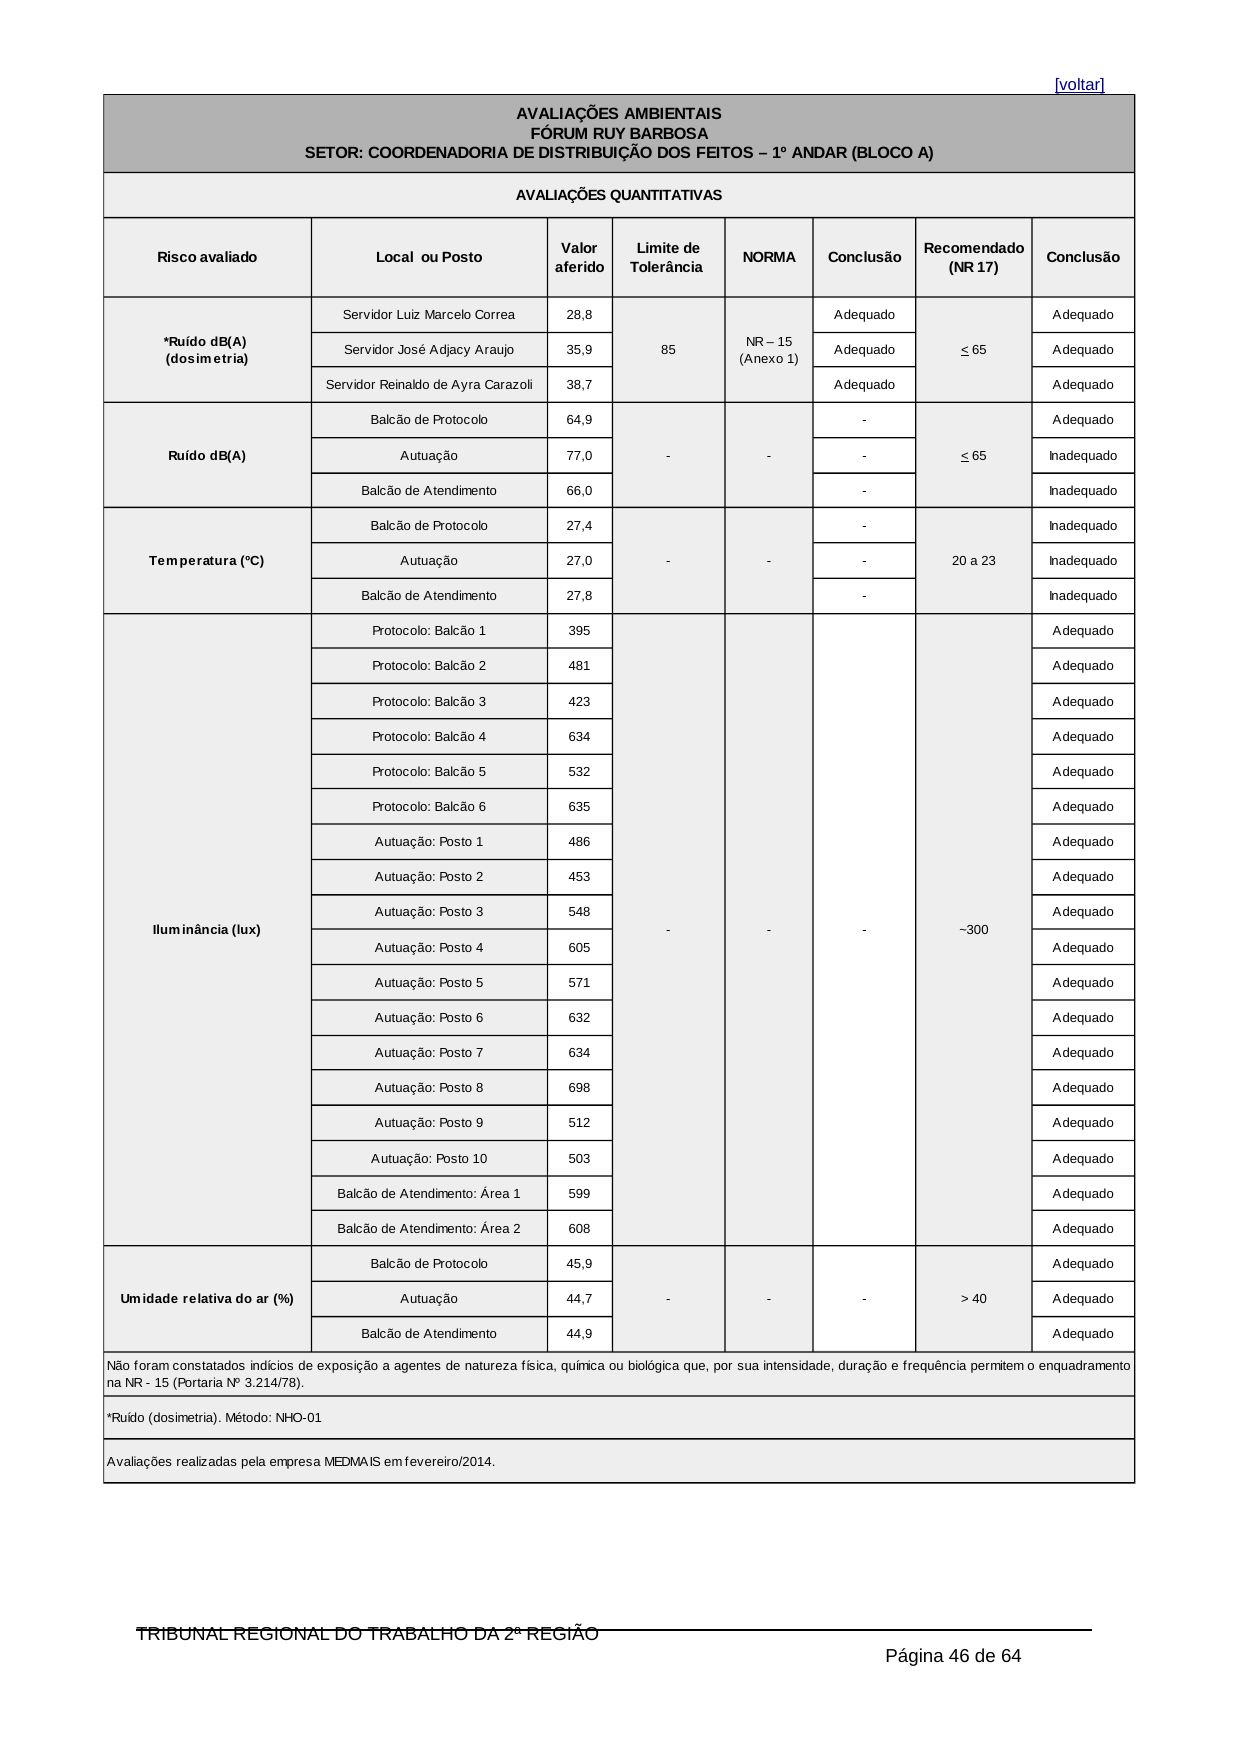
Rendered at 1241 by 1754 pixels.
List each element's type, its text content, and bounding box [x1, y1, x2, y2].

text [voltar] [136, 75, 1104, 94]
